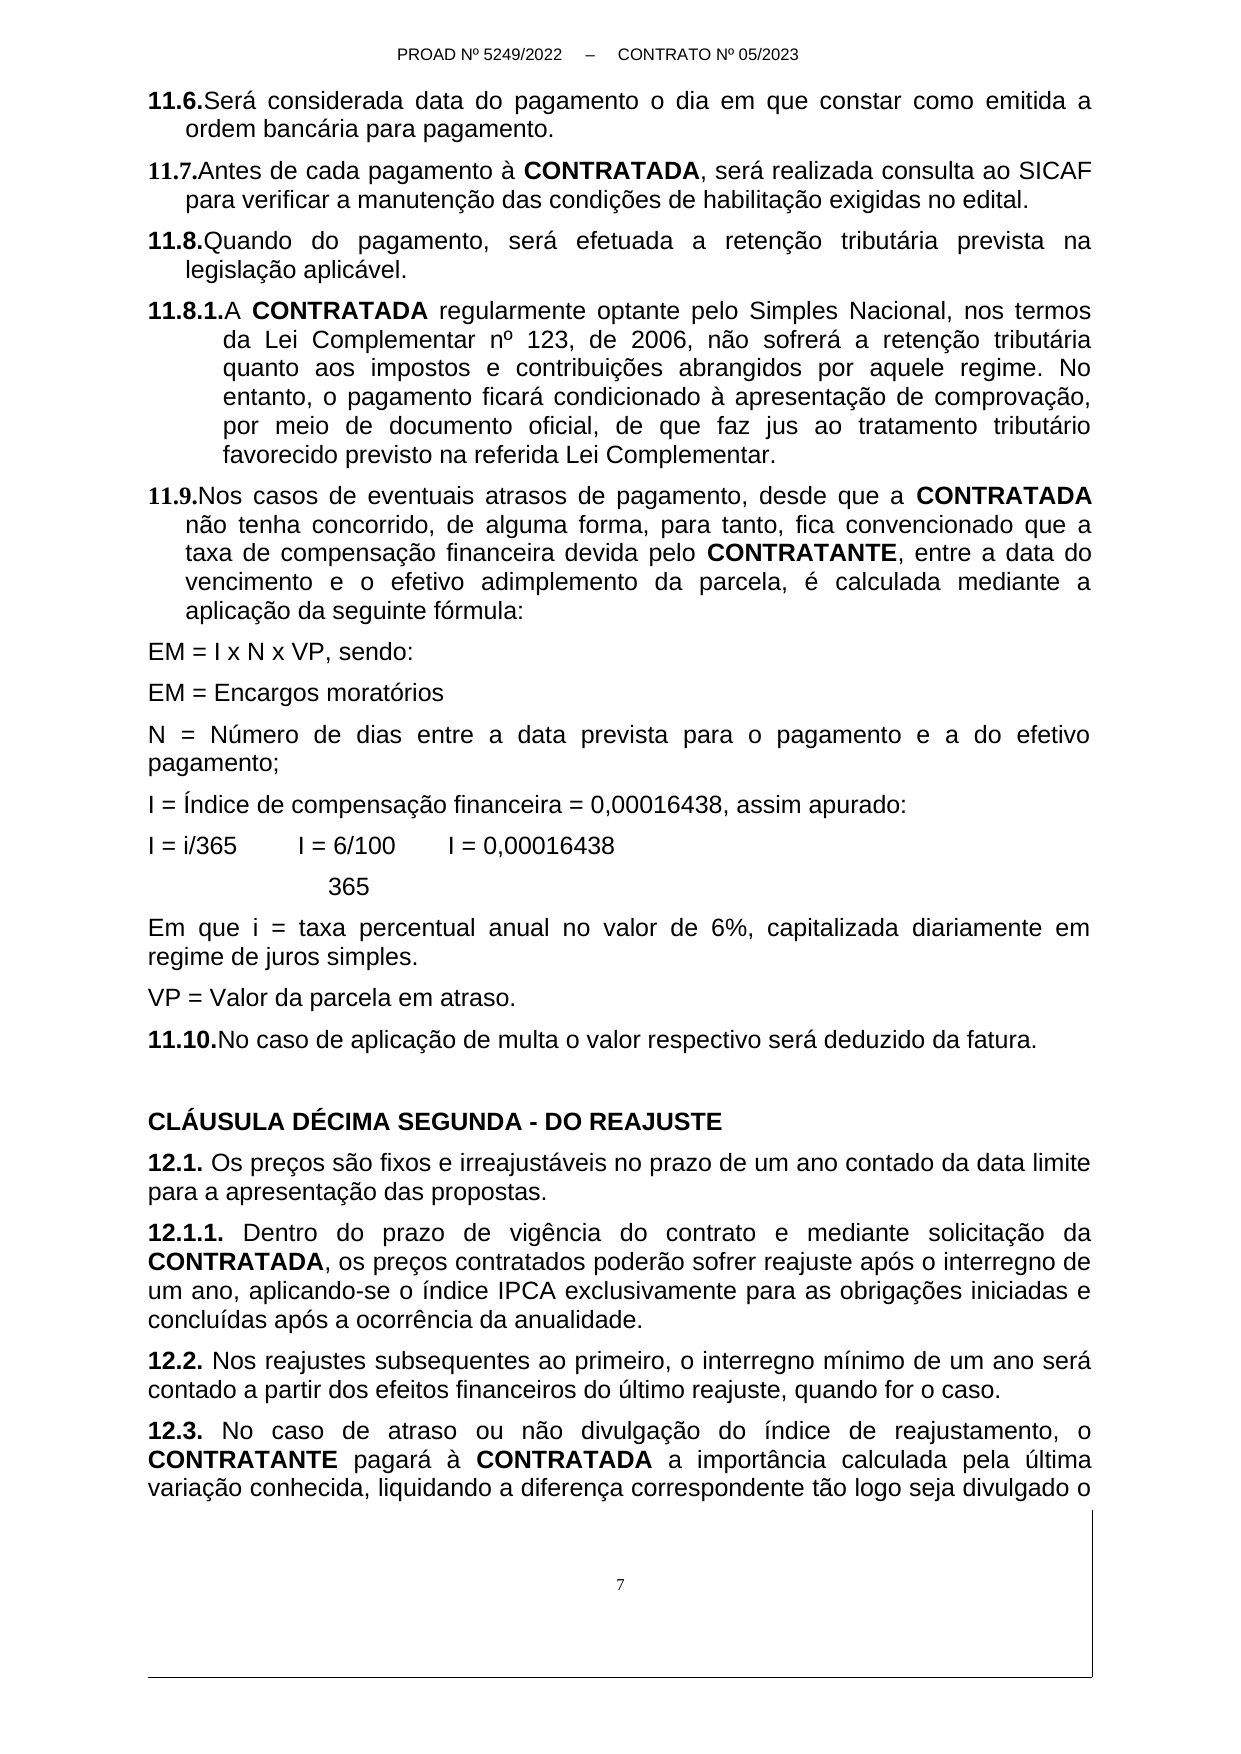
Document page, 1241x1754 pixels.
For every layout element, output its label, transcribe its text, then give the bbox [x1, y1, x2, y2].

list Em que i = taxa percentual anual no valor de 6%, capitalizada diariamente em regime de juros simples. [148, 913, 1092, 971]
list Quando do pagamento, será efetuada a retenção tributária prevista na legislação aplicável. [148, 226, 1092, 283]
list EM = I x N x VP, sendo: [148, 637, 1092, 666]
list 365 [148, 872, 1092, 901]
list Será considerada data do pagamento o dia em que constar como emitida a ordem bancária para pagamento. [148, 86, 1092, 143]
list Antes de cada pagamento à CONTRATADA, será realizada consulta ao SICAF para verificar a manutenção das condições de habilitação exigidas no edital. [148, 156, 1092, 213]
text 12.3. No caso de atraso ou não divulgação do índice de reajustamento, o CONTRATANTE pagará à CONTRATADA a importância calculada pela última variação conhecida, liquidando a diferença correspondente tão logo seja divulgado o [148, 1416, 1092, 1502]
text 12.1.1. Dentro do prazo de vigência do contrato e mediante solicitação da CONTRATADA, os preços contratados poderão sofrer reajuste após o interregno de um ano, aplicando-se o índice IPCA exclusivamente para as obrigações iniciadas e concluídas após a ocorrência da anualidade. [148, 1218, 1092, 1333]
list Nos casos de eventuais atrasos de pagamento, desde que a CONTRATADA não tenha concorrido, de alguma forma, para tanto, fica convencionado que a taxa de compensação financeira devida pelo CONTRATANTE, entre a data do vencimento e o efetivo adimplemento da parcela, é calculada mediante a aplicação da seguinte fórmula: [148, 481, 1092, 625]
list No caso de aplicação de multa o valor respectivo será deduzido da fatura. [148, 1025, 1092, 1053]
list VP = Valor da parcela em atraso. [148, 983, 1092, 1012]
text 12.2. Nos reajustes subsequentes ao primeiro, o interregno mínimo de um ano será contado a partir dos efeitos financeiros do último reajuste, quando for o caso. [148, 1346, 1092, 1403]
text 12.1. Os preços são fixos e irreajustáveis no prazo de um ano contado da data limite para a apresentação das propostas. [148, 1148, 1092, 1206]
list N = Número de dias entre a data prevista para o pagamento e a do efetivo pagamento; [148, 720, 1092, 777]
list A CONTRATADA regularmente optante pelo Simples Nacional, nos termos da Lei Complementar nº 123, de 2006, não sofrerá a retenção tributária quanto aos impostos e contribuições abrangidos por aquele regime. No entanto, o pagamento ficará condicionado à apresentação de comprovação, por meio de documento oficial, de que faz jus ao tratamento tributário favorecido previsto na referida Lei Complementar. [148, 296, 1092, 468]
list EM = Encargos moratórios [148, 678, 1092, 707]
list I = i/365 I = 6/100 I = 0,00016438 [148, 831, 1092, 860]
list I = Índice de compensação financeira = 0,00016438, assim apurado: [148, 790, 1092, 818]
text CLÁUSULA DÉCIMA SEGUNDA - DO REAJUSTE [148, 1107, 1092, 1136]
